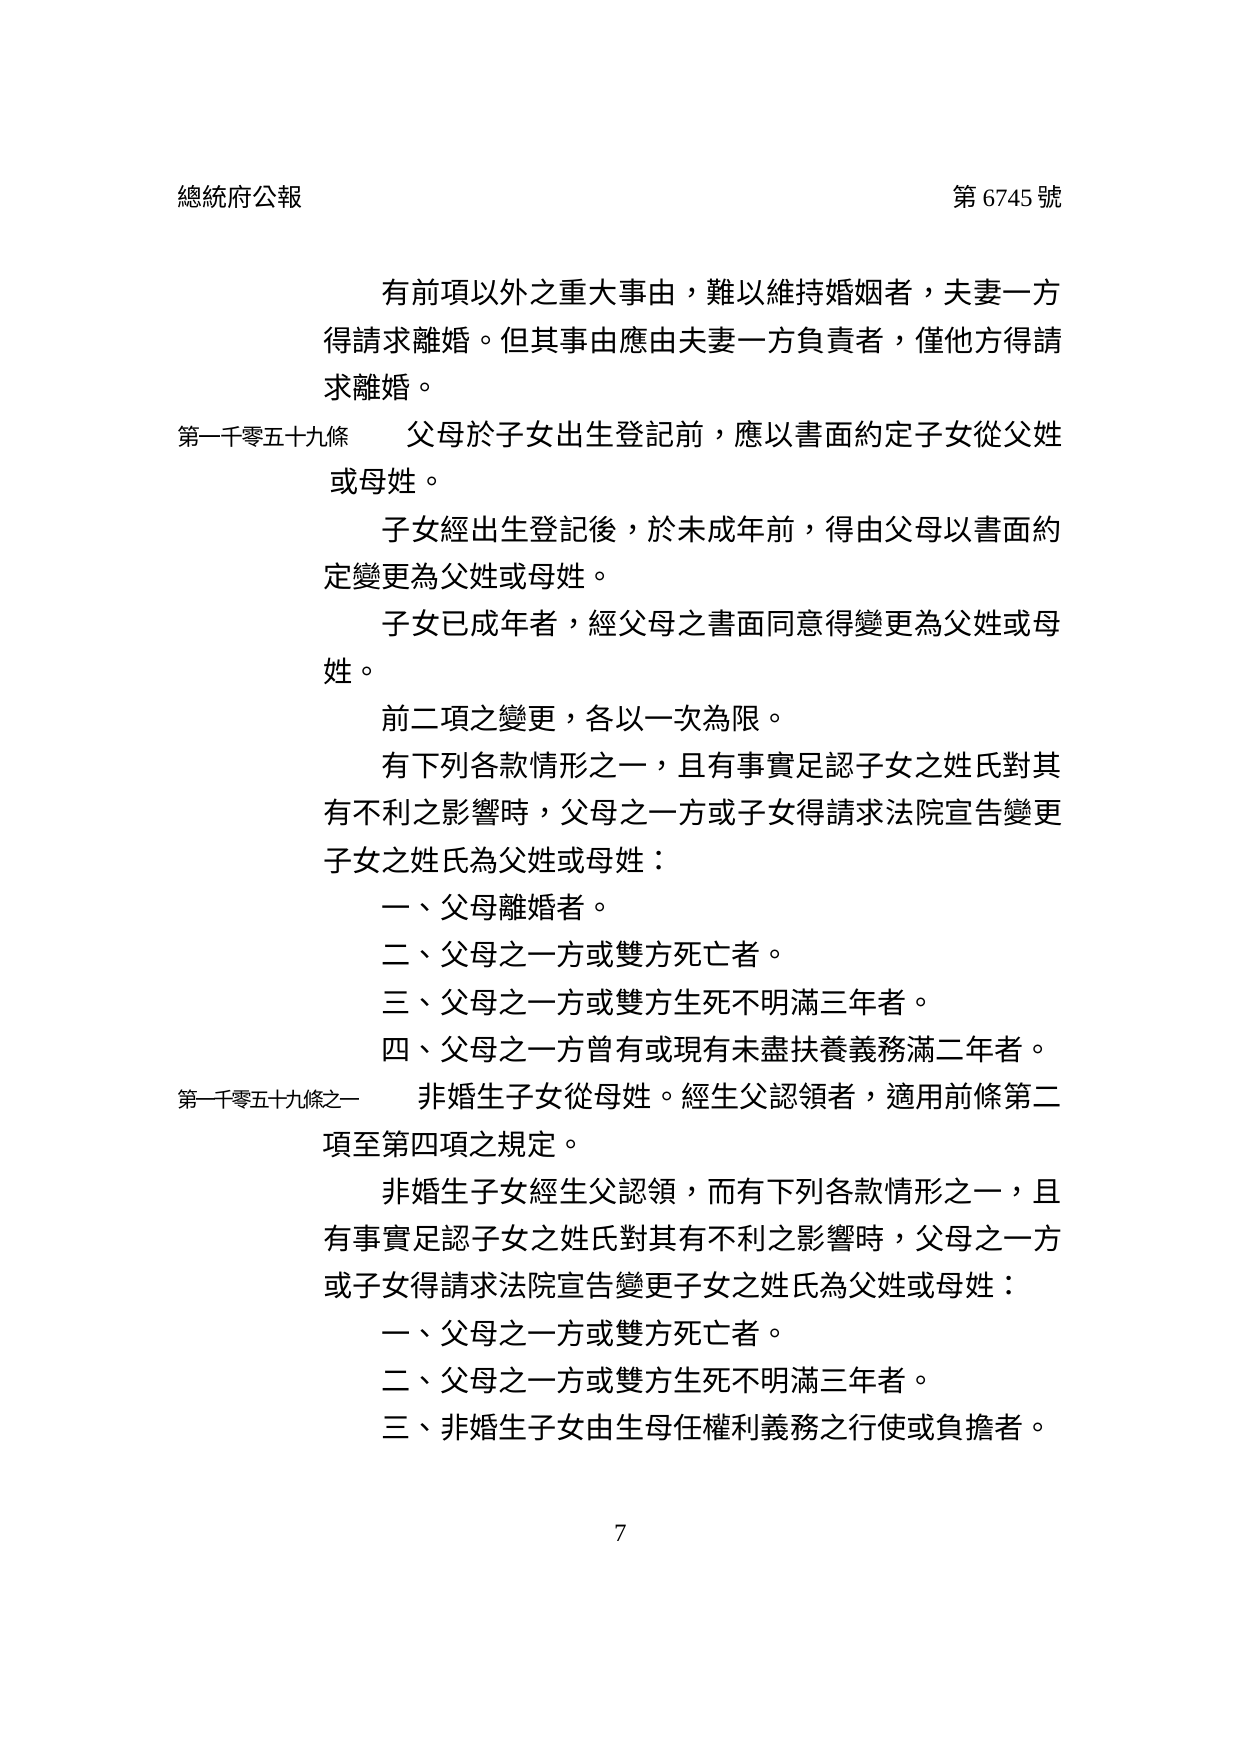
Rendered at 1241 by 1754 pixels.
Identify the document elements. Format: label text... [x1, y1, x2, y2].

text 一、父母之一方或雙方死亡者。 [381, 1306, 1063, 1353]
text 一、父母離婚者。 [381, 881, 1063, 928]
text 三、父母之一方或雙方生死不明滿三年者。 [381, 975, 1063, 1022]
text 二、父母之一方或雙方生死不明滿三年者。 [381, 1353, 1063, 1401]
text 二、父母之一方或雙方死亡者。 [381, 928, 1063, 975]
text 前二項之變更，各以一次為限。 [323, 691, 1063, 739]
text 有下列各款情形之一，且有事實足認子女之姓氏對其有不利之影響時，父母之一方或子女得請求法院宣告變更子女之姓氏為父姓或母姓： [323, 739, 1063, 881]
text 第一千零五十九條 父母於子女出生登記前，應以書面約定子女從父姓或母姓。 [177, 408, 1063, 502]
text 非婚生子女經生父認領，而有下列各款情形之一，且有事實足認子女之姓氏對其有不利之影響時，父母之一方或子女得請求法院宣告變更子女之姓氏為父姓或母姓： [323, 1164, 1063, 1306]
text 第一千零五十九條之一 非婚生子女從母姓。經生父認領者，適用前條第二項至第四項之規定。 [177, 1070, 1063, 1164]
text 三、非婚生子女由生母任權利義務之行使或負擔者。 [381, 1401, 1063, 1448]
text 有前項以外之重大事由，難以維持婚姻者，夫妻一方得請求離婚。但其事由應由夫妻一方負責者，僅他方得請求離婚。 [323, 266, 1063, 408]
text 子女已成年者，經父母之書面同意得變更為父姓或母姓。 [323, 597, 1063, 691]
text 子女經出生登記後，於未成年前，得由父母以書面約定變更為父姓或母姓。 [323, 502, 1063, 597]
text 四、父母之一方曾有或現有未盡扶養義務滿二年者。 [381, 1022, 1063, 1070]
